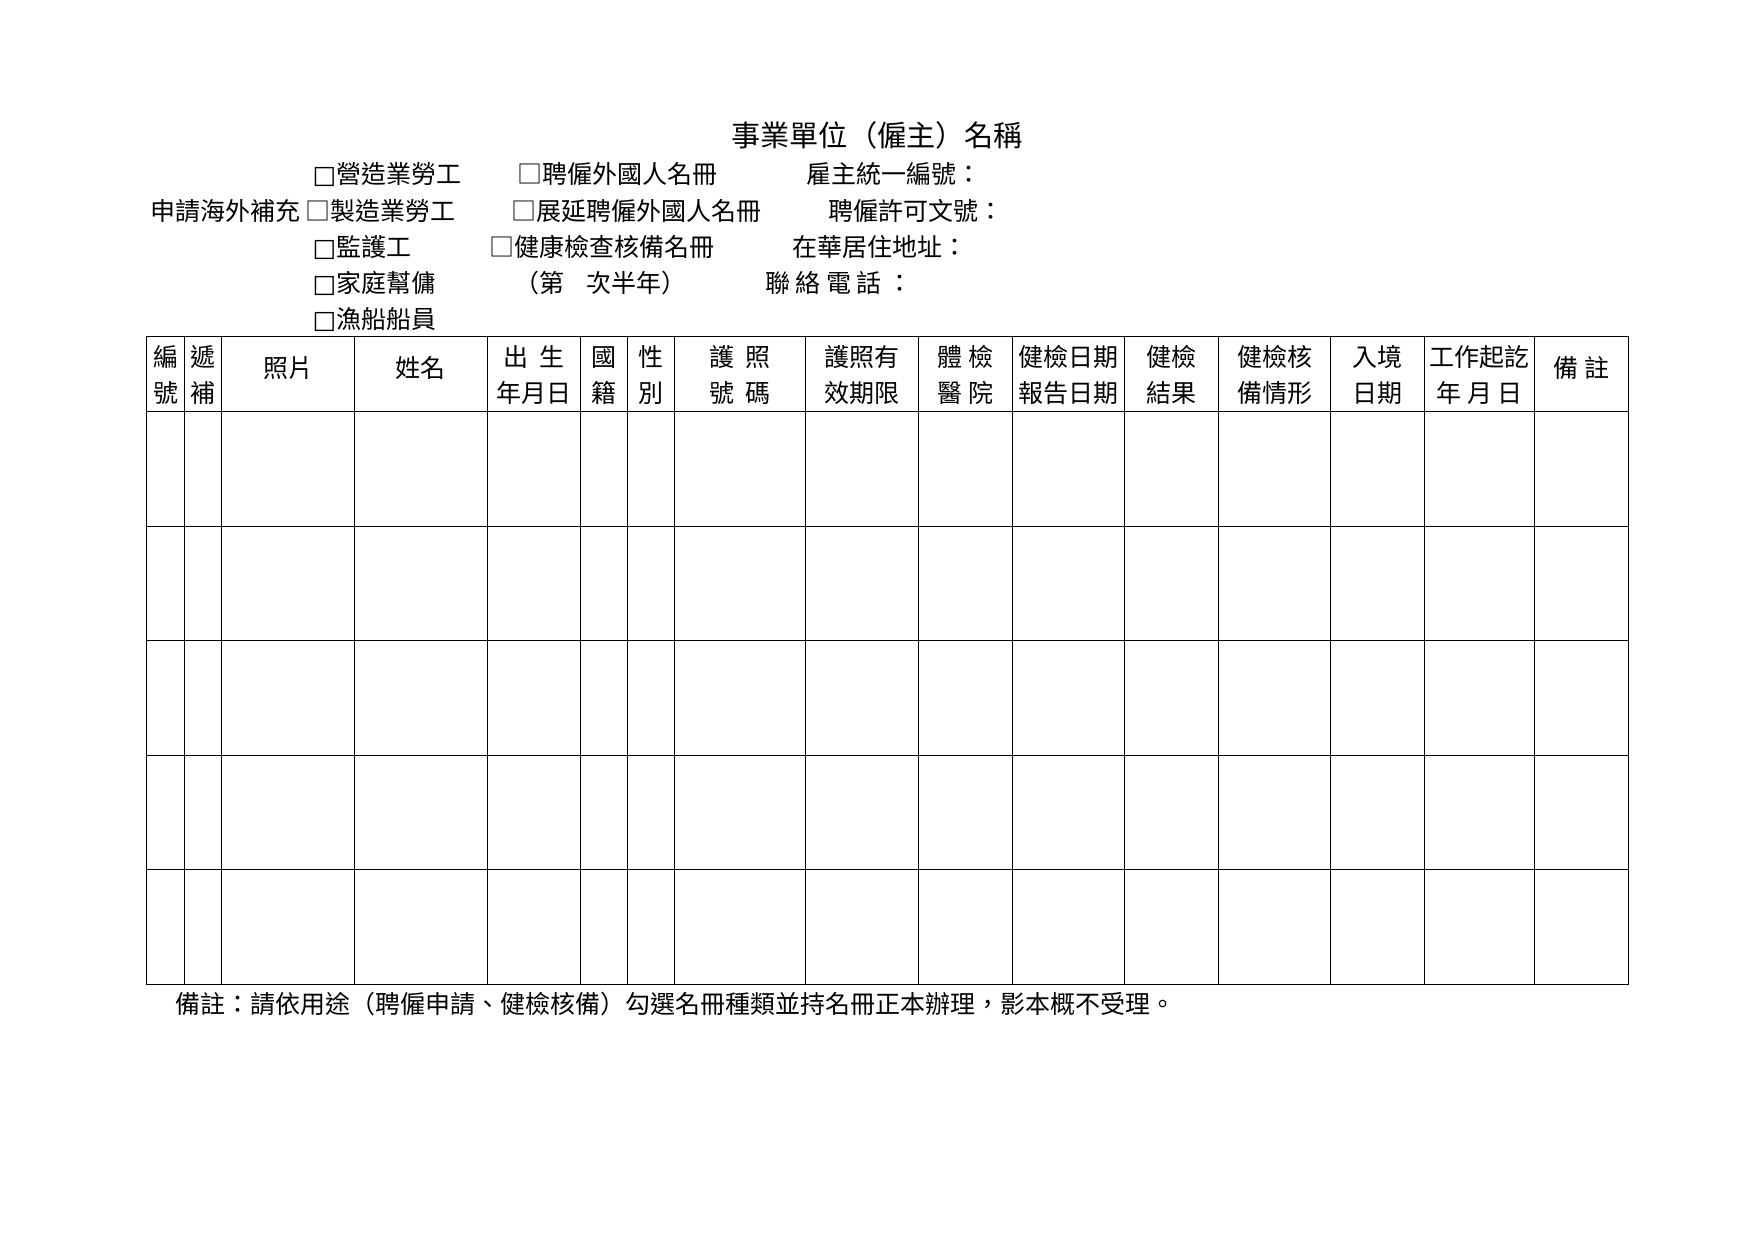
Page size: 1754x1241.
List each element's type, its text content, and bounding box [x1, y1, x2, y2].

table_cell [185, 870, 221, 984]
table_cell [1219, 756, 1330, 869]
table_cell [147, 870, 184, 984]
table_cell [1331, 756, 1424, 869]
table_cell [919, 870, 1012, 984]
table_cell [806, 756, 918, 869]
table_cell [1125, 527, 1218, 640]
table_cell [1125, 870, 1218, 984]
table_cell [1425, 412, 1534, 526]
table_cell [675, 527, 805, 640]
table_cell [628, 756, 674, 869]
table_cell [185, 756, 221, 869]
table_cell [1125, 641, 1218, 755]
table_cell [1125, 412, 1218, 526]
table_cell [1219, 527, 1330, 640]
table_cell [675, 641, 805, 755]
text 申請海外補充 □製造業勞工 □展延聘僱外國人名冊 聘僱許可文號： [150, 191, 1604, 227]
table_cell [1535, 527, 1628, 640]
table_header 性 別 [628, 337, 674, 411]
table_header 健檢 結果 [1125, 337, 1218, 411]
table_cell [1219, 412, 1330, 526]
table_cell [1013, 412, 1124, 526]
table_cell [1331, 870, 1424, 984]
table_cell [806, 527, 918, 640]
table_cell [488, 756, 580, 869]
table_cell [488, 412, 580, 526]
table_cell [628, 641, 674, 755]
table_cell [1125, 756, 1218, 869]
table_cell [1535, 412, 1628, 526]
table_header 護 照 號 碼 [675, 337, 805, 411]
table_cell [581, 641, 627, 755]
table_cell [806, 412, 918, 526]
text 事業單位（僱主）名稱 [150, 112, 1604, 155]
table_cell [147, 756, 184, 869]
table_header 編號 [147, 337, 184, 411]
text □家庭幫傭 （第 次半年） 聯 絡 電 話 ： [150, 263, 1604, 300]
table_cell [1535, 870, 1628, 984]
table_header 健檢核 備情形 [1219, 337, 1330, 411]
table_cell [355, 641, 487, 755]
table_cell [628, 412, 674, 526]
table_cell [581, 756, 627, 869]
table_cell [488, 870, 580, 984]
text □漁船船員 [150, 300, 1604, 336]
table_cell [1331, 412, 1424, 526]
table_cell [675, 756, 805, 869]
table_cell [581, 527, 627, 640]
table_cell [488, 641, 580, 755]
table_cell [147, 641, 184, 755]
table_cell [675, 412, 805, 526]
table_cell [1013, 527, 1124, 640]
table_cell [1331, 527, 1424, 640]
table_header 姓名 [355, 337, 487, 411]
table_cell [355, 412, 487, 526]
table_cell [355, 870, 487, 984]
table_cell [806, 870, 918, 984]
table_header 體 檢 醫 院 [919, 337, 1012, 411]
table_cell [1013, 870, 1124, 984]
table_cell [147, 412, 184, 526]
table_cell [222, 527, 354, 640]
table_cell [1219, 641, 1330, 755]
table_cell [919, 527, 1012, 640]
table_cell [919, 412, 1012, 526]
table_cell [222, 756, 354, 869]
table_cell [222, 641, 354, 755]
table_cell [147, 527, 184, 640]
table_header 國 籍 [581, 337, 627, 411]
table_header 健檢日期 報告日期 [1013, 337, 1124, 411]
table_cell [185, 527, 221, 640]
table_cell [1425, 870, 1534, 984]
table_cell [675, 870, 805, 984]
table_cell [355, 756, 487, 869]
table_cell [1535, 756, 1628, 869]
table_cell [1535, 641, 1628, 755]
table_header 照片 [222, 337, 354, 411]
table_header 護照有 效期限 [806, 337, 918, 411]
table_cell [919, 641, 1012, 755]
text □監護工 □健康檢查核備名冊 在華居住地址： [150, 227, 1604, 263]
table_cell [806, 641, 918, 755]
table_cell [628, 527, 674, 640]
table_header 工作起訖 年 月 日 [1425, 337, 1534, 411]
table_cell [488, 527, 580, 640]
text 備註：請依用途（聘僱申請、健檢核備）勾選名冊種類並持名冊正本辦理，影本概不受理。 [150, 985, 1604, 1021]
table_cell [355, 527, 487, 640]
table_cell [628, 870, 674, 984]
table_cell [1013, 641, 1124, 755]
table_cell [919, 756, 1012, 869]
table_cell [1013, 756, 1124, 869]
table_cell [1425, 641, 1534, 755]
table_header 入境 日期 [1331, 337, 1424, 411]
table_cell [1331, 641, 1424, 755]
text □營造業勞工 □聘僱外國人名冊 雇主統一編號： [150, 155, 1604, 191]
table_cell [222, 870, 354, 984]
table_cell [222, 412, 354, 526]
table_cell [581, 870, 627, 984]
table_cell [1425, 527, 1534, 640]
table_header 遞補 [185, 337, 221, 411]
table_cell [185, 412, 221, 526]
table_cell [185, 641, 221, 755]
table_header 備 註 [1535, 337, 1628, 411]
table_cell [581, 412, 627, 526]
table_cell [1425, 756, 1534, 869]
table_cell [1219, 870, 1330, 984]
table_header 出 生 年月日 [488, 337, 580, 411]
